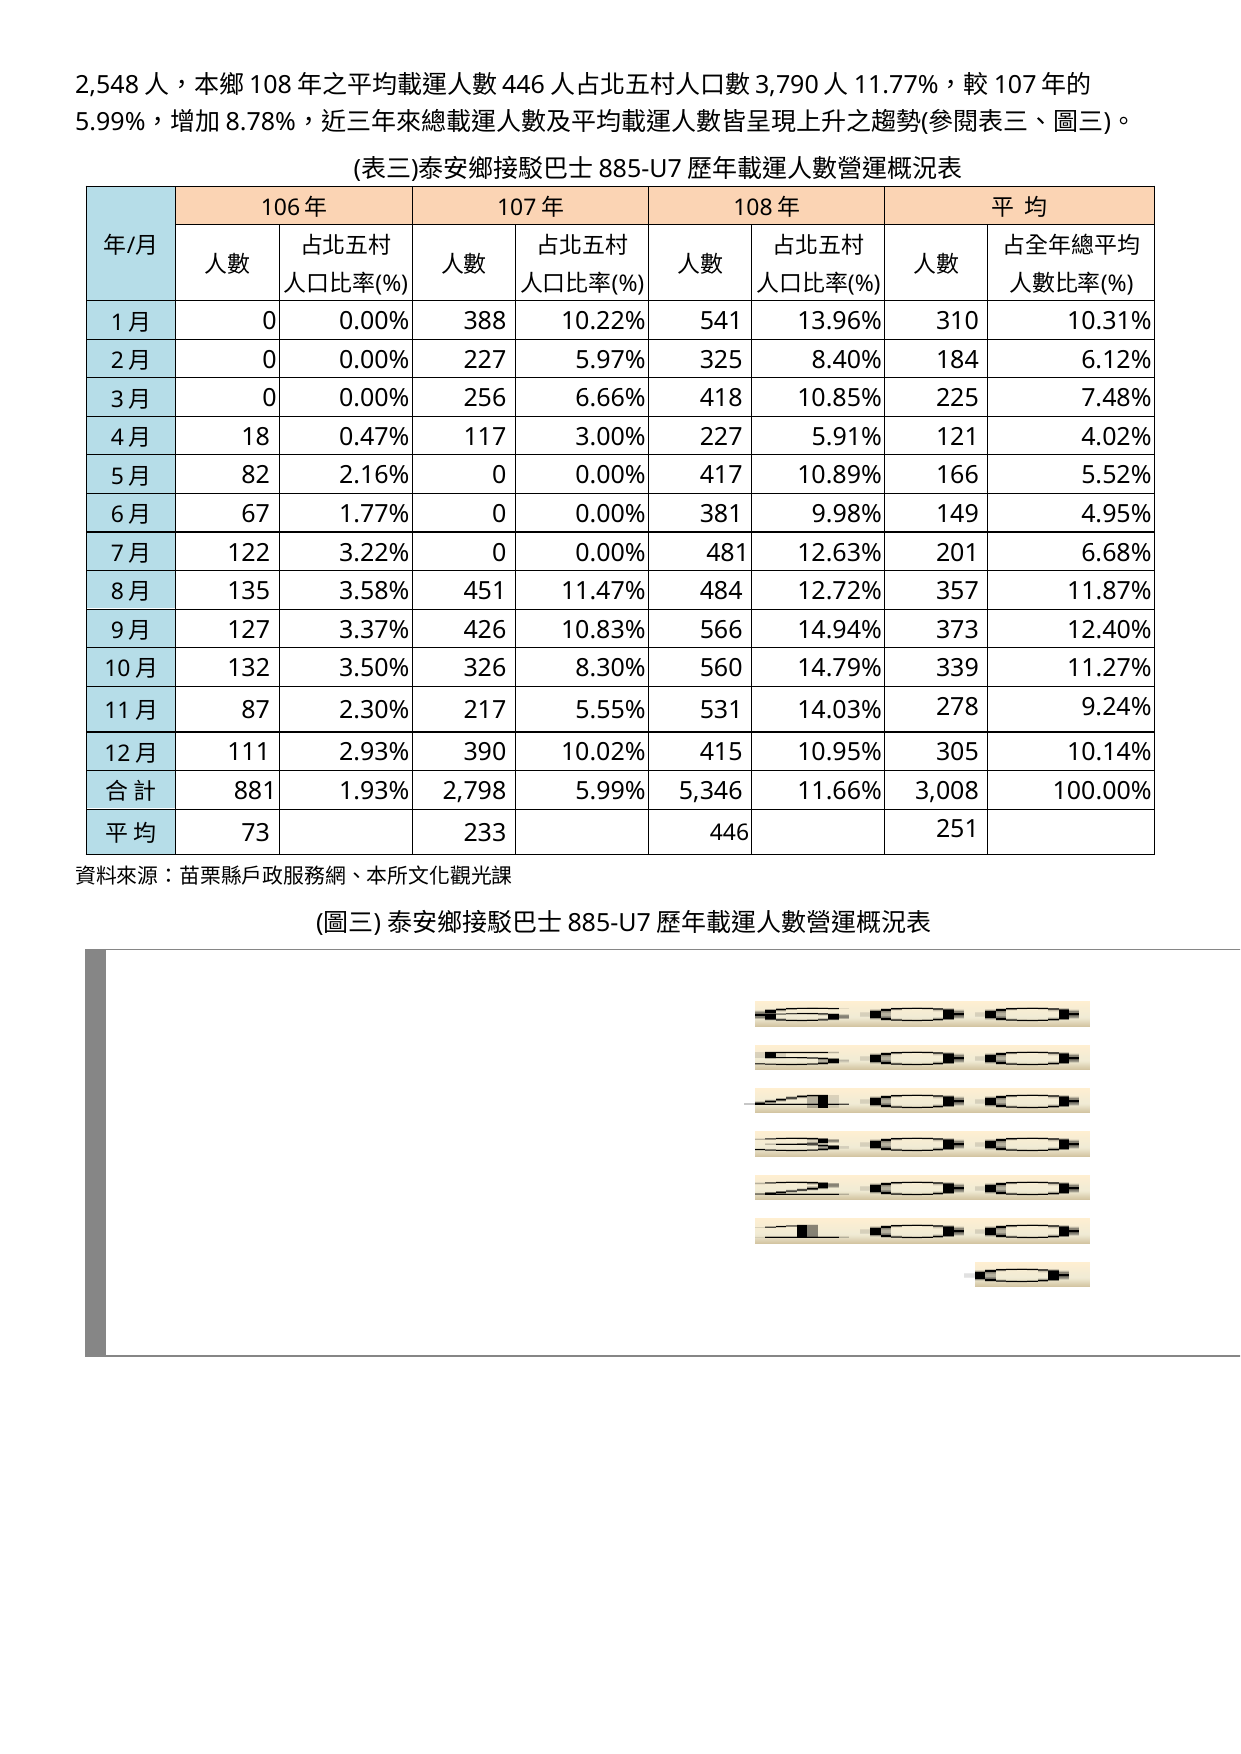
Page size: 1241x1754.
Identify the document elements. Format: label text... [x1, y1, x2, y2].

table_cell 10.89% [752, 455, 884, 493]
table_cell 1月 [87, 301, 175, 339]
table_cell 227 [413, 340, 515, 377]
table_cell 122 [176, 533, 279, 570]
table_cell 5,346 [649, 771, 751, 808]
table_cell 0 [176, 340, 279, 377]
table_cell [516, 810, 648, 854]
table_cell 14.94% [752, 610, 884, 647]
table_cell 0 [413, 494, 515, 531]
table_cell 0.00% [516, 533, 648, 570]
table_cell 325 [649, 340, 751, 377]
table_cell 357 [885, 571, 987, 608]
table_cell 5月 [87, 455, 175, 493]
table_cell 6.12% [988, 340, 1154, 377]
table_cell 2.16% [280, 455, 412, 493]
table_cell 881 [176, 771, 279, 808]
table_cell 135 [176, 571, 279, 608]
table_cell 5.52% [988, 455, 1154, 493]
table_cell 18 [176, 417, 279, 454]
table_cell 3.50% [280, 648, 412, 686]
table_cell 0 [176, 378, 279, 416]
table_cell 326 [413, 648, 515, 686]
table_cell 2.30% [280, 687, 412, 731]
table_cell 占北五村 人口比率(%) [516, 225, 648, 300]
text (圖三) 泰安鄉接駁巴士885-U7歷年載運人數營運概況表 [75, 902, 1165, 939]
table_cell 12月 [87, 733, 175, 770]
table_cell 1.77% [280, 494, 412, 531]
table_cell 87 [176, 687, 279, 731]
table_cell 6.66% [516, 378, 648, 416]
table_cell 14.79% [752, 648, 884, 686]
table_cell 0.00% [516, 494, 648, 531]
table_cell 4.95% [988, 494, 1154, 531]
table_cell 184 [885, 340, 987, 377]
table_cell 388 [413, 301, 515, 339]
table_cell 531 [649, 687, 751, 731]
table_cell 5.55% [516, 687, 648, 731]
table_cell 11.66% [752, 771, 884, 808]
table_cell 278 [885, 687, 987, 731]
table_cell 560 [649, 648, 751, 686]
table_cell 111 [176, 733, 279, 770]
table_cell 201 [885, 533, 987, 570]
table_cell 446 [649, 810, 751, 854]
table_cell 3.22% [280, 533, 412, 570]
table_cell 11.87% [988, 571, 1154, 608]
text 資料來源：苗栗縣戶政服務網、本所文化觀光課 [75, 855, 1165, 893]
table_cell 人數 [885, 225, 987, 300]
table_cell 2,798 [413, 771, 515, 808]
table_header 年/月 [87, 187, 175, 300]
table_cell 117 [413, 417, 515, 454]
table_cell 3.37% [280, 610, 412, 647]
text (表三)泰安鄉接駁巴士885-U7歷年載運人數營運概況表 [150, 148, 1165, 186]
table_cell 14.03% [752, 687, 884, 731]
table_cell [988, 810, 1154, 854]
table_cell 3月 [87, 378, 175, 416]
table_cell 339 [885, 648, 987, 686]
table_cell 12.40% [988, 610, 1154, 647]
table_header 平 均 [885, 187, 1154, 224]
table_cell 9.98% [752, 494, 884, 531]
table_cell 0.00% [280, 378, 412, 416]
table_cell 4月 [87, 417, 175, 454]
table_cell 10.95% [752, 733, 884, 770]
table_cell 0.00% [280, 301, 412, 339]
table_cell 10.14% [988, 733, 1154, 770]
table_cell 3.58% [280, 571, 412, 608]
table_cell 233 [413, 810, 515, 854]
table_cell 6月 [87, 494, 175, 531]
table_cell 390 [413, 733, 515, 770]
table_cell 0 [176, 301, 279, 339]
table_cell 67 [176, 494, 279, 531]
table_cell 417 [649, 455, 751, 493]
table_cell 人數 [176, 225, 279, 300]
table_cell 5.97% [516, 340, 648, 377]
table_cell 121 [885, 417, 987, 454]
table_cell 0 [413, 533, 515, 570]
table_cell 9.24% [988, 687, 1154, 731]
table_cell 13.96% [752, 301, 884, 339]
table_cell 10.02% [516, 733, 648, 770]
table_cell 82 [176, 455, 279, 493]
table_cell 225 [885, 378, 987, 416]
table_cell 2月 [87, 340, 175, 377]
table_cell 10.85% [752, 378, 884, 416]
table_cell 3.00% [516, 417, 648, 454]
table_cell 3,008 [885, 771, 987, 808]
table_cell 227 [649, 417, 751, 454]
table_cell 149 [885, 494, 987, 531]
table_cell 12.63% [752, 533, 884, 570]
table_cell 451 [413, 571, 515, 608]
table_cell 10.83% [516, 610, 648, 647]
table_cell 0.00% [280, 340, 412, 377]
table_cell 12.72% [752, 571, 884, 608]
table_cell [280, 810, 412, 854]
table_cell 10.22% [516, 301, 648, 339]
table_cell 8.30% [516, 648, 648, 686]
table_cell 166 [885, 455, 987, 493]
table_cell 217 [413, 687, 515, 731]
table_cell 5.91% [752, 417, 884, 454]
table_cell 256 [413, 378, 515, 416]
table_cell 平 均 [87, 810, 175, 854]
table_header 108年 [649, 187, 884, 224]
table_cell 566 [649, 610, 751, 647]
table_cell 占北五村 人口比率(%) [752, 225, 884, 300]
table_cell 0.47% [280, 417, 412, 454]
table_cell 0 [413, 455, 515, 493]
table_cell 8.40% [752, 340, 884, 377]
table_cell 11.27% [988, 648, 1154, 686]
table_cell 127 [176, 610, 279, 647]
table_cell [752, 810, 884, 854]
table_cell 100.00% [988, 771, 1154, 808]
table_cell 310 [885, 301, 987, 339]
table_cell 占全年總平均 人數比率(%) [988, 225, 1154, 300]
table_cell 1.93% [280, 771, 412, 808]
table_cell 8月 [87, 571, 175, 608]
table_cell 426 [413, 610, 515, 647]
table_cell 5.99% [516, 771, 648, 808]
table_cell 381 [649, 494, 751, 531]
table_cell 合 計 [87, 771, 175, 808]
table_cell 73 [176, 810, 279, 854]
table_cell 7月 [87, 533, 175, 570]
table_header 106年 [176, 187, 412, 224]
table_cell 9月 [87, 610, 175, 647]
text 2,548人，本鄉108年之平均載運人數446人占北五村人口數3,790人11.77%，較107年的5.99%，增加8.78%，近三年來總載運人數及平均載運人數皆呈現上升之趨勢(參閱表三、圖三)。 [75, 64, 1165, 139]
table_cell 11.47% [516, 571, 648, 608]
picture [75, 949, 1241, 1357]
table_cell 0.00% [516, 455, 648, 493]
table_header 107年 [413, 187, 648, 224]
table_cell 4.02% [988, 417, 1154, 454]
table_cell 11月 [87, 687, 175, 731]
table_cell 占北五村 人口比率(%) [280, 225, 412, 300]
table_cell 人數 [649, 225, 751, 300]
table_cell 418 [649, 378, 751, 416]
table_cell 6.68% [988, 533, 1154, 570]
table_cell 541 [649, 301, 751, 339]
table_cell 人數 [413, 225, 515, 300]
table_cell 373 [885, 610, 987, 647]
table_cell 305 [885, 733, 987, 770]
table_cell 251 [885, 810, 987, 854]
table_cell 2.93% [280, 733, 412, 770]
table_cell 132 [176, 648, 279, 686]
table_cell 7.48% [988, 378, 1154, 416]
table_cell 415 [649, 733, 751, 770]
table_cell 10月 [87, 648, 175, 686]
table_cell 10.31% [988, 301, 1154, 339]
table_cell 481 [649, 533, 751, 570]
table_cell 484 [649, 571, 751, 608]
